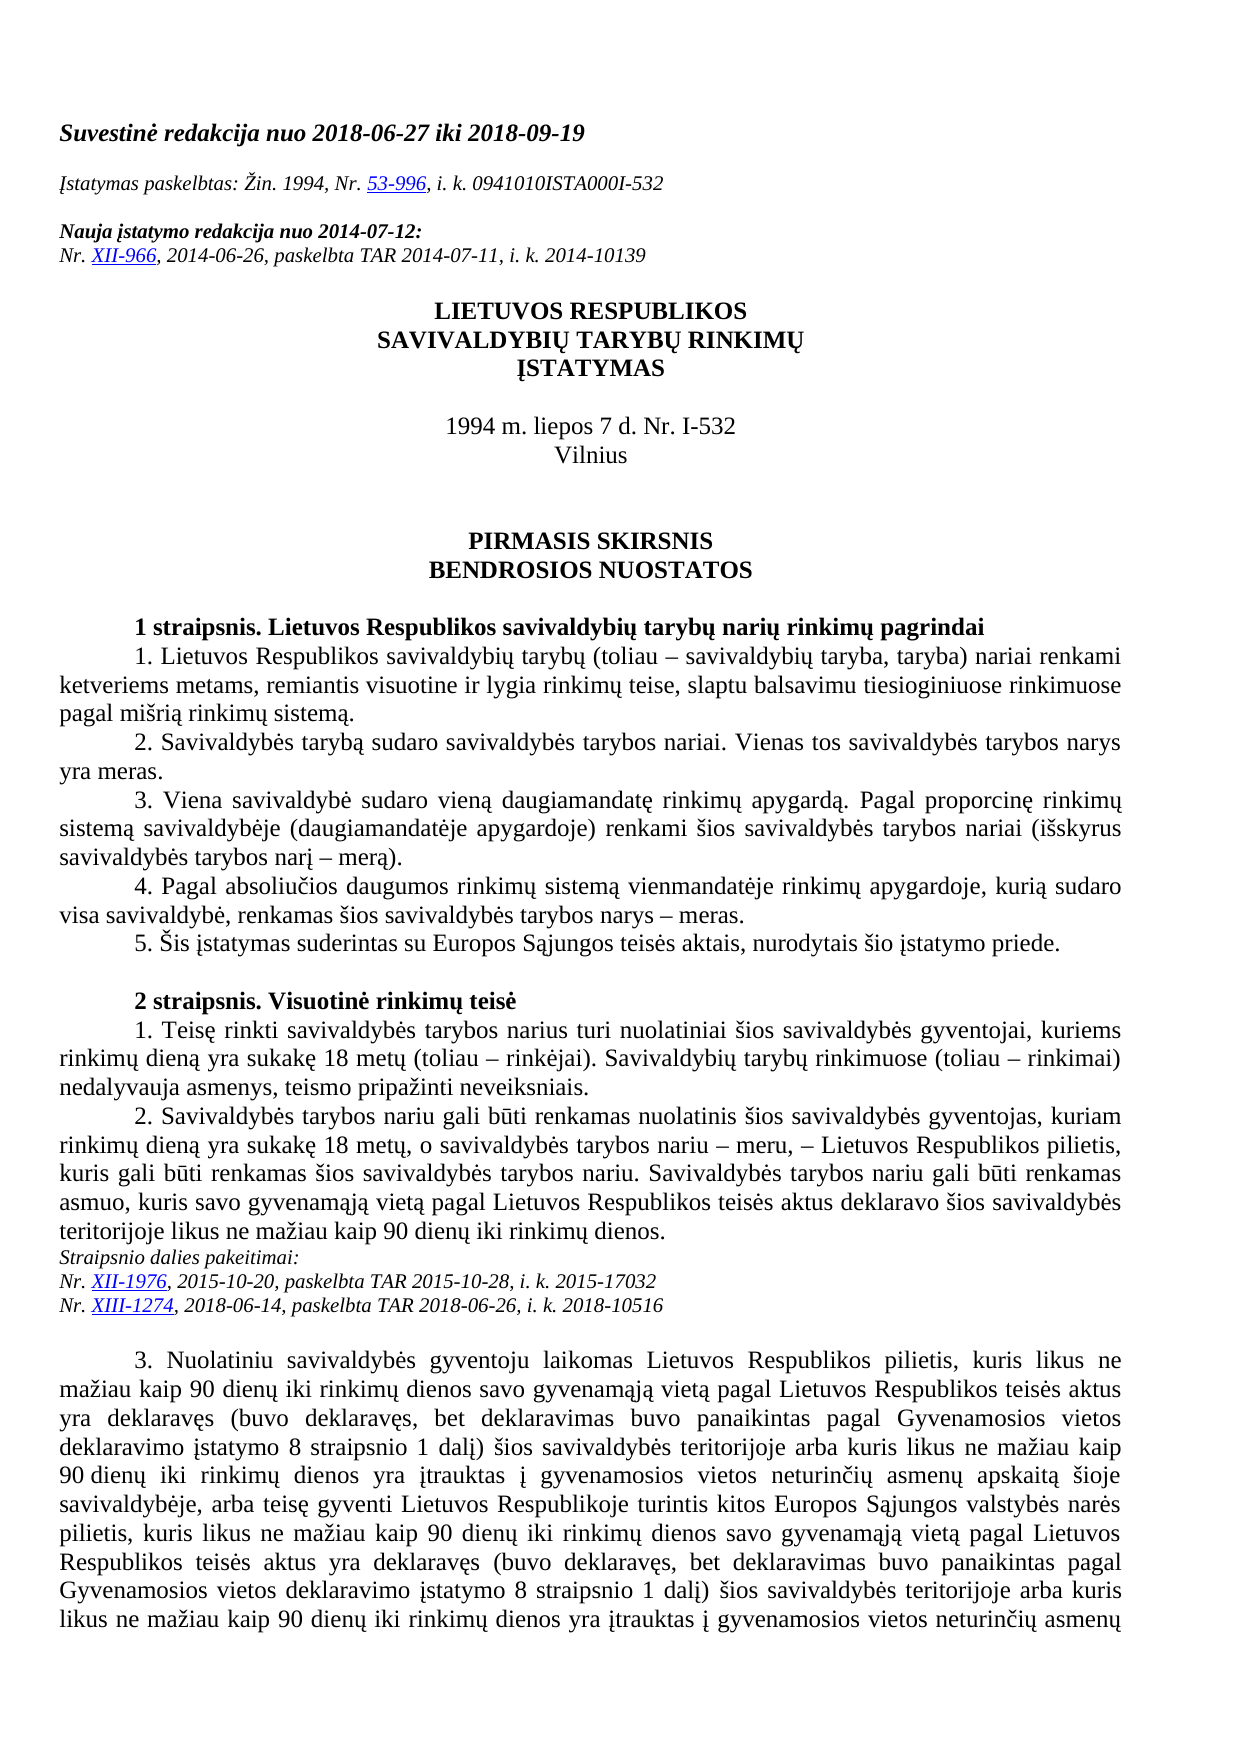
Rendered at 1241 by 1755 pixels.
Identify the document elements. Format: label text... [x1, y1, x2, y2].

text 1. Lietuvos Respublikos savivaldybių tarybų (toliau – savivaldybių taryba, taryba) nariai renkami ketveriems metams, remiantis visuotine ir lygia rinkimų teise, slaptu balsavimu tiesioginiuose rinkimuose pagal mišrią rinkimų sistemą. [59, 641, 1122, 727]
text Nr. XIII-1274, 2018-06-14, paskelbta TAR 2018-06-26, i. k. 2018-10516 [59, 1293, 1122, 1317]
text 1. Teisę rinkti savivaldybės tarybos narius turi nuolatiniai šios savivaldybės gyventojai, kuriems rinkimų dieną yra sukakę 18 metų (toliau – rinkėjai). Savivaldybių tarybų rinkimuose (toliau – rinkimai) nedalyvauja asmenys, teismo pripažinti neveiksniais. [59, 1015, 1122, 1101]
text ĮSTATYMAS [59, 353, 1122, 382]
text 3. Nuolatiniu savivaldybės gyventoju laikomas Lietuvos Respublikos pilietis, kuris likus ne mažiau kaip 90 dienų iki rinkimų dienos savo gyvenamąją vietą pagal Lietuvos Respublikos teisės aktus yra deklaravęs (buvo deklaravęs, bet deklaravimas buvo panaikintas pagal Gyvenamosios vietos deklaravimo įstatymo 8 straipsnio 1 dalį) šios savivaldybės teritorijoje arba kuris likus ne mažiau kaip 90 dienų iki rinkimų dienos yra įtrauktas į gyvenamosios vietos neturinčių asmenų apskaitą šioje savivaldybėje, arba teisę gyventi Lietuvos Respublikoje turintis kitos Europos Sąjungos valstybės narės pilietis, kuris likus ne mažiau kaip 90 dienų iki rinkimų dienos savo gyvenamąją vietą pagal Lietuvos Respublikos teisės aktus yra deklaravęs (buvo deklaravęs, bet deklaravimas buvo panaikintas pagal Gyvenamosios vietos deklaravimo įstatymo 8 straipsnio 1 dalį) šios savivaldybės teritorijoje arba kuris likus ne mažiau kaip 90 dienų iki rinkimų dienos yra įtrauktas į gyvenamosios vietos neturinčių asmenų [59, 1346, 1122, 1633]
text Suvestinė redakcija nuo 2018-06-27 iki 2018-09-19 [59, 118, 1122, 147]
text Nr. XII-966, 2014-06-26, paskelbta TAR 2014-07-11, i. k. 2014-10139 [59, 243, 1122, 267]
text Įstatymas paskelbtas: Žin. 1994, Nr. 53-996, i. k. 0941010ISTA000I-532 [59, 171, 1122, 195]
text LIETUVOS RESPUBLIKOS [59, 296, 1122, 325]
text Vilnius [59, 440, 1122, 468]
text 2. Savivaldybės tarybą sudaro savivaldybės tarybos nariai. Vienas tos savivaldybės tarybos narys yra meras. [59, 727, 1122, 785]
text SAVIVALDYBIŲ TARYBŲ RINKIMŲ [59, 325, 1122, 353]
text 3. Viena savivaldybė sudaro vieną daugiamandatę rinkimų apygardą. Pagal proporcinę rinkimų sistemą savivaldybėje (daugiamandatėje apygardoje) renkami šios savivaldybės tarybos nariai (išskyrus savivaldybės tarybos narį – merą). [59, 785, 1122, 871]
text Nr. XII-1976, 2015-10-20, paskelbta TAR 2015-10-28, i. k. 2015-17032 [59, 1269, 1122, 1293]
text 5. Šis įstatymas suderintas su Europos Sąjungos teisės aktais, nurodytais šio įstatymo priede. [59, 928, 1122, 957]
text BENDROSIOS NUOSTATOS [59, 555, 1122, 583]
text 4. Pagal absoliučios daugumos rinkimų sistemą vienmandatėje rinkimų apygardoje, kurią sudaro visa savivaldybė, renkamas šios savivaldybės tarybos narys – meras. [59, 871, 1122, 928]
text 2. Savivaldybės tarybos nariu gali būti renkamas nuolatinis šios savivaldybės gyventojas, kuriam rinkimų dieną yra sukakę 18 metų, o savivaldybės tarybos nariu – meru, – Lietuvos Respublikos pilietis, kuris gali būti renkamas šios savivaldybės tarybos nariu. Savivaldybės tarybos nariu gali būti renkamas asmuo, kuris savo gyvenamąją vietą pagal Lietuvos Respublikos teisės aktus deklaravo šios savivaldybės teritorijoje likus ne mažiau kaip 90 dienų iki rinkimų dienos. [59, 1101, 1122, 1245]
text Straipsnio dalies pakeitimai: [59, 1245, 1122, 1269]
text PIRMASIS SKIRSNIS [59, 526, 1122, 555]
text 1994 m. liepos 7 d. Nr. I-532 [59, 411, 1122, 440]
text Nauja įstatymo redakcija nuo 2014-07-12: [59, 219, 1122, 243]
text 2 straipsnis. Visuotinė rinkimų teisė [59, 986, 1122, 1015]
text 1 straipsnis. Lietuvos Respublikos savivaldybių tarybų narių rinkimų pagrindai [134, 612, 1122, 641]
